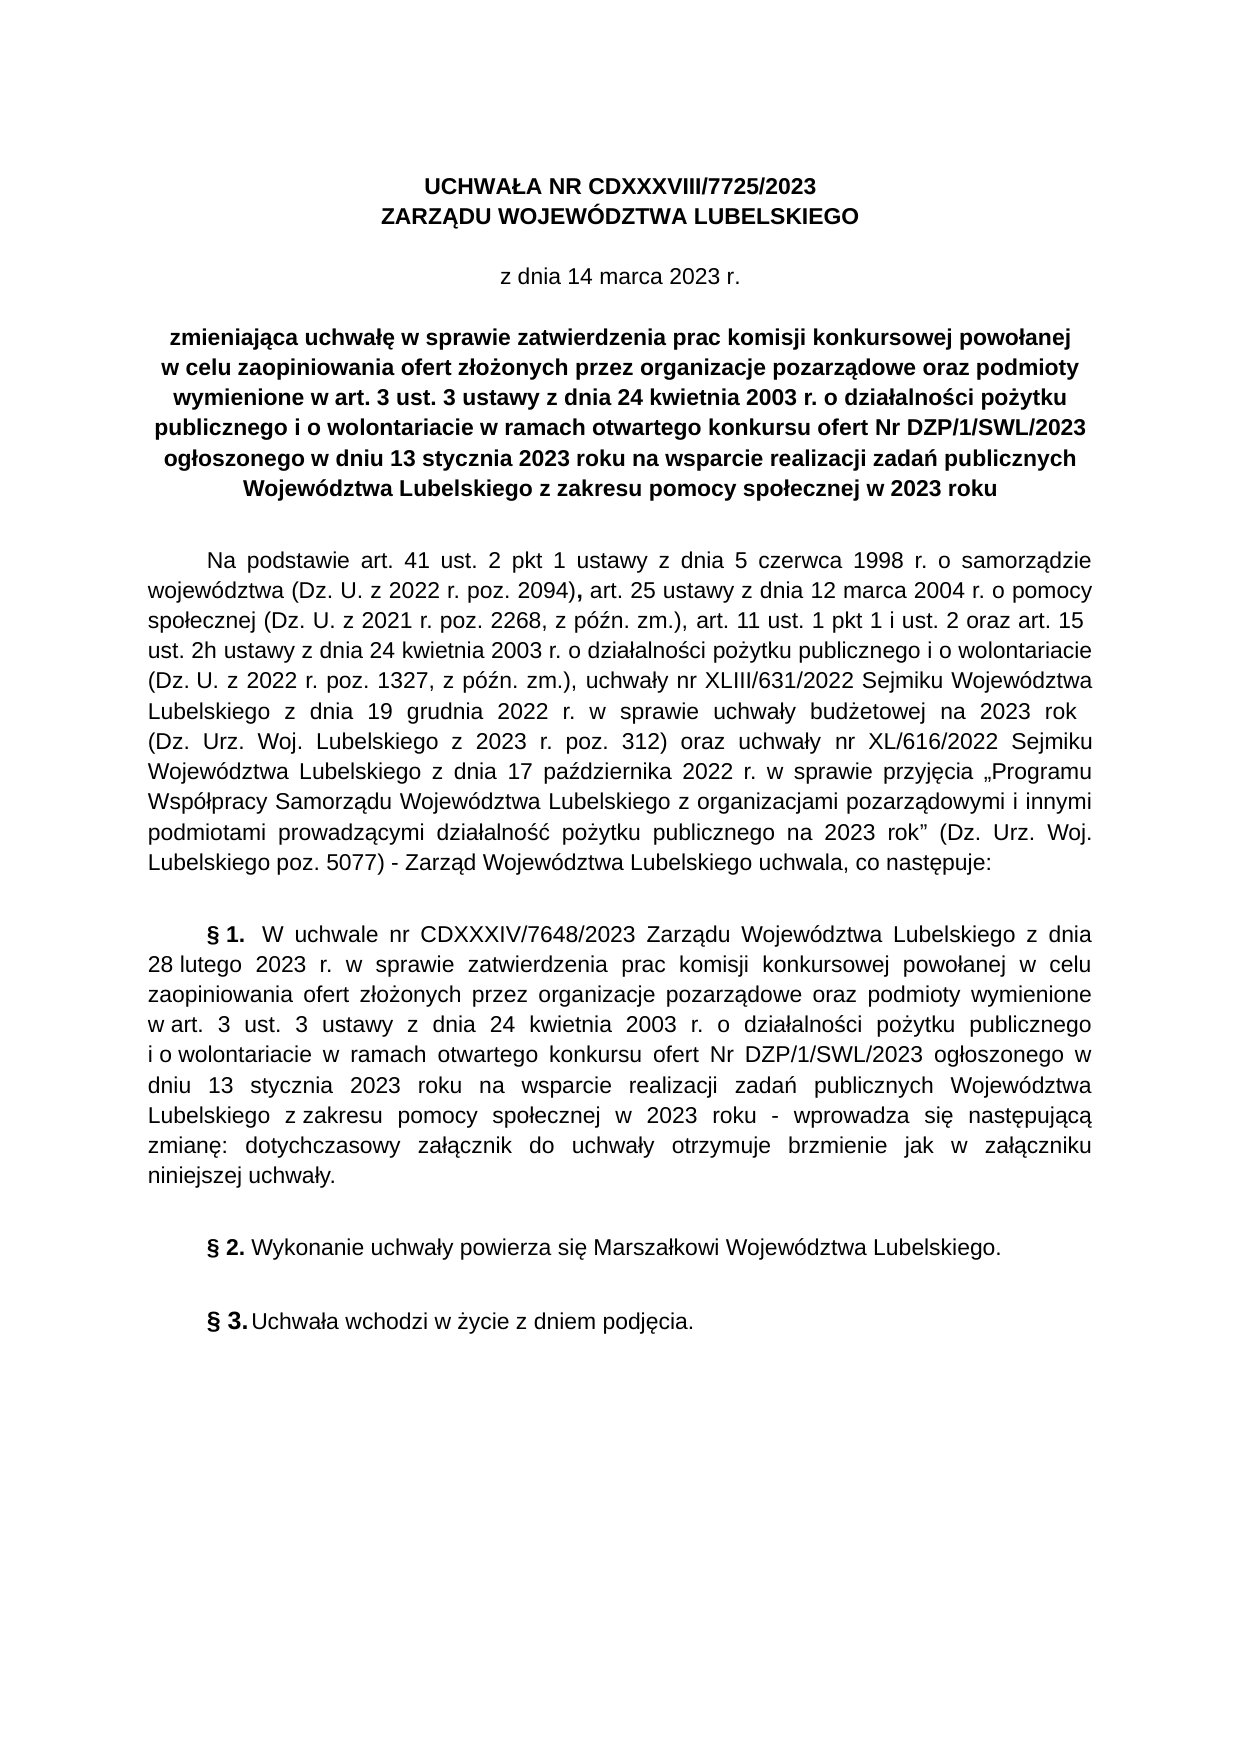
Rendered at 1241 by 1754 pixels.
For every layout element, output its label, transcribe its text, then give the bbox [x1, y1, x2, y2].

list Uchwała wchodzi w życie z dniem podjęcia. [148, 1306, 1093, 1335]
list W uchwale nr CDXXXIV/7648/2023 Zarządu Województwa Lubelskiego z dnia 28 lutego 2023 r. w sprawie zatwierdzenia prac komisji konkursowej powołanej w celu zaopiniowania ofert złożonych przez organizacje pozarządowe oraz podmioty wymienione w art. 3 ust. 3 ustawy z dnia 24 kwietnia 2003 r. o działalności pożytku publicznego i o wolontariacie w ramach otwartego konkursu ofert Nr DZP/1/SWL/2023 ogłoszonego w dniu 13 stycznia 2023 roku na wsparcie realizacji zadań publicznych Województwa Lubelskiego z zakresu pomocy społecznej w 2023 roku - wprowadza się następującą zmianę: dotychczasowy załącznik do uchwały otrzymuje brzmienie jak w załączniku niniejszej uchwały. [148, 921, 1093, 1188]
text Na podstawie art. 41 ust. 2 pkt 1 ustawy z dnia 5 czerwca 1998 r. o samorządzie województwa (Dz. U. z 2022 r. poz. 2094), art. 25 ustawy z dnia 12 marca 2004 r. o pomocy społecznej (Dz. U. z 2021 r. poz. 2268, z późn. zm.), art. 11 ust. 1 pkt 1 i ust. 2 oraz art. 15 ust. 2h ustawy z dnia 24 kwietnia 2003 r. o działalności pożytku publicznego i o wolontariacie (Dz. U. z 2022 r. poz. 1327, z późn. zm.), uchwały nr XLIII/631/2022 Sejmiku Województwa Lubelskiego z dnia 19 grudnia 2022 r. w sprawie uchwały budżetowej na 2023 rok (Dz. Urz. Woj. Lubelskiego z 2023 r. poz. 312) oraz uchwały nr XL/616/2022 Sejmiku Województwa Lubelskiego z dnia 17 października 2022 r. w sprawie przyjęcia „Programu Współpracy Samorządu Województwa Lubelskiego z organizacjami pozarządowymi i innymi podmiotami prowadzącymi działalność pożytku publicznego na 2023 rok” (Dz. Urz. Woj. Lubelskiego poz. 5077) - Zarząd Województwa Lubelskiego uchwala, co następuje: [148, 547, 1093, 875]
list Wykonanie uchwały powierza się Marszałkowi Województwa Lubelskiego. [148, 1234, 1093, 1260]
subtitle UCHWAŁA NR CDXXXVIII/7725/2023 ZARZĄDU WOJEWÓDZTWA LUBELSKIEGO z dnia 14 marca 2023 r. zmieniająca uchwałę w sprawie zatwierdzenia prac komisji konkursowej powołanej w celu zaopiniowania ofert złożonych przez organizacje pozarządowe oraz podmioty wymienione w art. 3 ust. 3 ustawy z dnia 24 kwietnia 2003 r. o działalności pożytku publicznego i o wolontariacie w ramach otwartego konkursu ofert Nr DZP/1/SWL/2023 ogłoszonego w dniu 13 stycznia 2023 roku na wsparcie realizacji zadań publicznych Województwa Lubelskiego z zakresu pomocy społecznej w 2023 roku [148, 173, 1093, 501]
